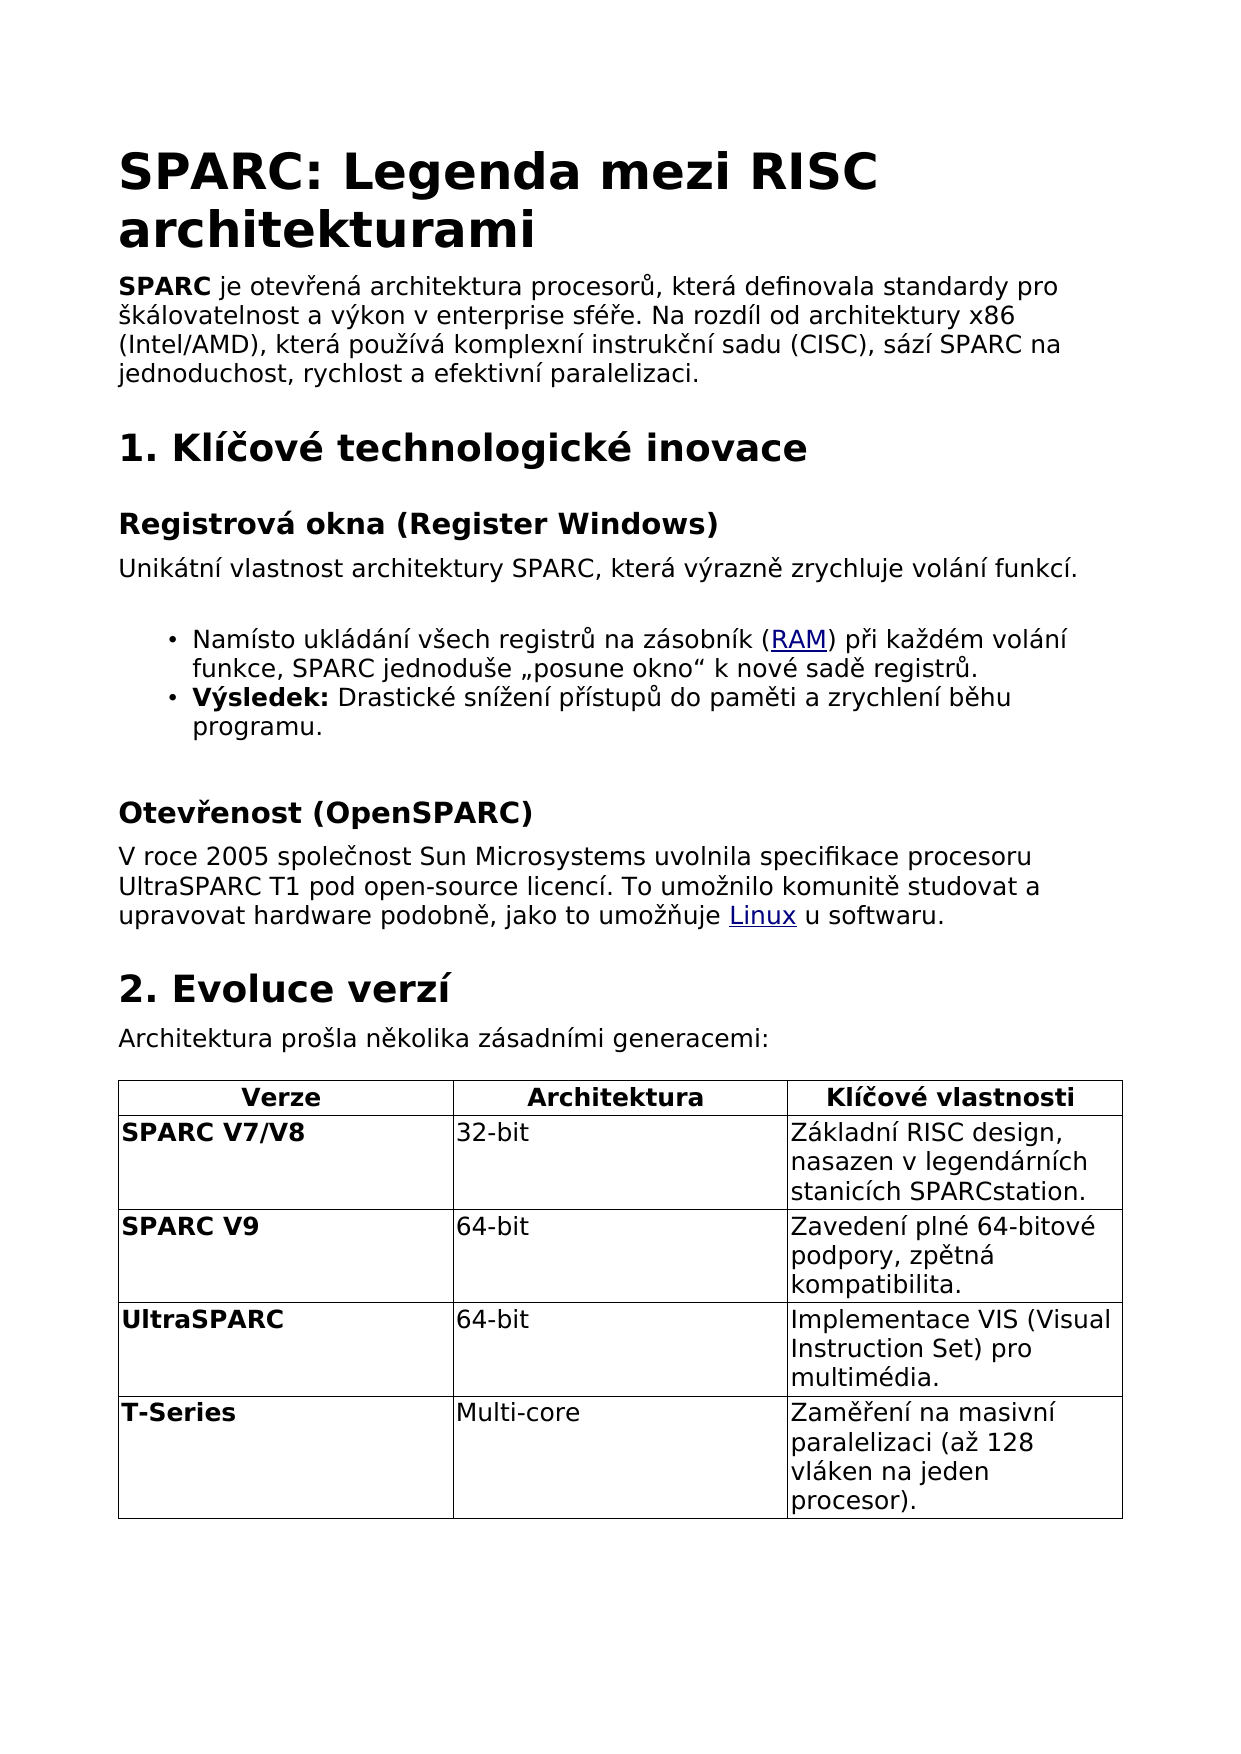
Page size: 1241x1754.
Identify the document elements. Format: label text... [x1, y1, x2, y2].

subtitle SPARC: Legenda mezi RISC architekturami [118, 143, 1122, 259]
subtitle Registrová okna (Register Windows) [118, 507, 1122, 541]
table_cell SPARC V9 [119, 1210, 453, 1302]
table_cell UltraSPARC [119, 1303, 453, 1396]
table_cell 32-bit [454, 1116, 787, 1209]
list Výsledek: Drastické snížení přístupů do paměti a zrychlení běhu programu. [177, 683, 1122, 742]
subtitle Otevřenost (OpenSPARC) [118, 796, 1122, 830]
text V roce 2005 společnost Sun Microsystems uvolnila specifikace procesoru UltraSPARC T1 pod open-source licencí. To umožnilo komunitě studovat a upravovat hardware podobně, jako to umožňuje Linux u softwaru. [118, 843, 1122, 930]
text Unikátní vlastnost architektury SPARC, která výrazně zrychluje volání funkcí. [118, 554, 1122, 583]
table_cell Multi-core [454, 1397, 787, 1518]
table_cell Zavedení plné 64-bitové podpory, zpětná kompatibilita. [788, 1210, 1122, 1302]
text SPARC je otevřená architektura procesorů, která definovala standardy pro škálovatelnost a výkon v enterprise sféře. Na rozdíl od architektury x86 (Intel/AMD), která používá komplexní instrukční sadu (CISC), sází SPARC na jednoduchost, rychlost a efektivní paralelizaci. [118, 272, 1122, 389]
list Namísto ukládání všech registrů na zásobník (RAM) při každém volání funkce, SPARC jednoduše „posune okno“ k nové sadě registrů. [177, 625, 1122, 683]
subtitle 2. Evoluce verzí [118, 968, 1122, 1011]
table_header Klíčové vlastnosti [788, 1081, 1122, 1115]
table_cell Zaměření na masivní paralelizaci (až 128 vláken na jeden procesor). [788, 1397, 1122, 1518]
text Architektura prošla několika zásadními generacemi: [118, 1024, 1122, 1053]
subtitle 1. Klíčové technologické inovace [118, 426, 1122, 470]
table_cell Základní RISC design, nasazen v legendárních stanicích SPARCstation. [788, 1116, 1122, 1209]
table_cell 64-bit [454, 1303, 787, 1396]
table_cell T-Series [119, 1397, 453, 1518]
table_cell SPARC V7/V8 [119, 1116, 453, 1209]
table_cell 64-bit [454, 1210, 787, 1302]
table_cell Implementace VIS (Visual Instruction Set) pro multimédia. [788, 1303, 1122, 1396]
table_header Verze [119, 1081, 453, 1115]
table_header Architektura [454, 1081, 787, 1115]
